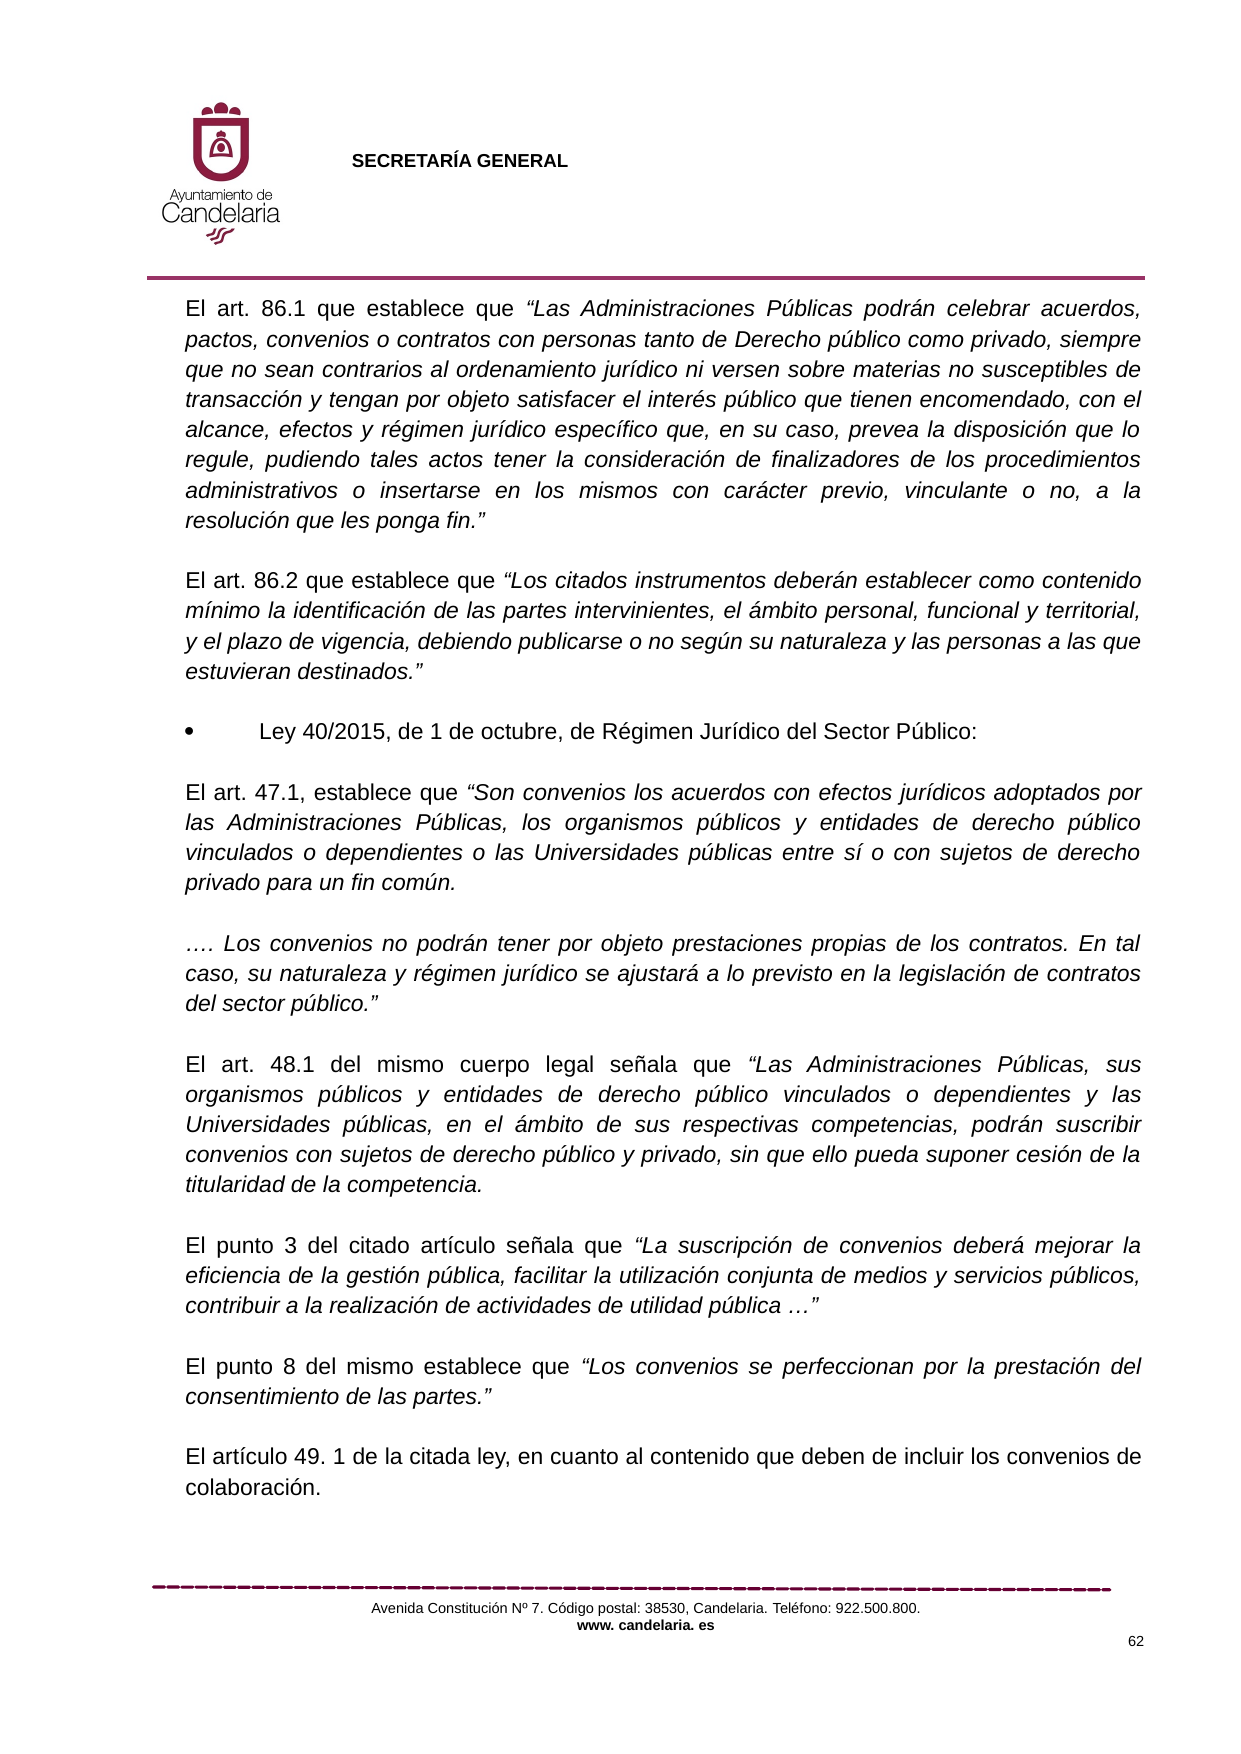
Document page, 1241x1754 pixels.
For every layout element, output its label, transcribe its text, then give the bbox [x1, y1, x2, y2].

list Ley 40/2015, de 1 de octubre, de Régimen Jurídico del Sector Público: [185, 718, 1144, 744]
text …. Los convenios no podrán tener por objeto prestaciones propias de los contratos. En tal caso, su naturaleza y régimen jurídico se ajustará a lo previsto en la legislación de contratos del sector público.” [185, 930, 1144, 1016]
text El punto 3 del citado artículo señala que “La suscripción de convenios deberá mejorar la eficiencia de la gestión pública, facilitar la utilización conjunta de medios y servicios públicos, contribuir a la realización de actividades de utilidad pública …” [185, 1232, 1144, 1318]
text El art. 86.2 que establece que “Los citados instrumentos deberán establecer como contenido mínimo la identificación de las partes intervinientes, el ámbito personal, funcional y territorial, y el plazo de vigencia, debiendo publicarse o no según su naturaleza y las personas a las que estuvieran destinados.” [185, 567, 1144, 684]
text El punto 8 del mismo establece que “Los convenios se perfeccionan por la prestación del consentimiento de las partes.” [185, 1353, 1144, 1409]
text El artículo 49. 1 de la citada ley, en cuanto al contenido que deben de incluir los convenios de colaboración. [185, 1443, 1144, 1500]
text El art. 47.1, establece que “Son convenios los acuerdos con efectos jurídicos adoptados por las Administraciones Públicas, los organismos públicos y entidades de derecho público vinculados o dependientes o las Universidades públicas entre sí o con sujetos de derecho privado para un fin común. [185, 779, 1144, 896]
text El art. 86.1 que establece que “Las Administraciones Públicas podrán celebrar acuerdos, pactos, convenios o contratos con personas tanto de Derecho público como privado, siempre que no sean contrarios al ordenamiento jurídico ni versen sobre materias no susceptibles de transacción y tengan por objeto satisfacer el interés público que tienen encomendado, con el alcance, efectos y régimen jurídico específico que, en su caso, prevea la disposición que lo regule, pudiendo tales actos tener la consideración de finalizadores de los procedimientos administrativos o insertarse en los mismos con carácter previo, vinculante o no, a la resolución que les ponga fin.” [185, 295, 1144, 533]
text El art. 48.1 del mismo cuerpo legal señala que “Las Administraciones Públicas, sus organismos públicos y entidades de derecho público vinculados o dependientes y las Universidades públicas, en el ámbito de sus respectivas competencias, podrán suscribir convenios con sujetos de derecho público y privado, sin que ello pueda suponer cesión de la titularidad de la competencia. [185, 1051, 1144, 1198]
